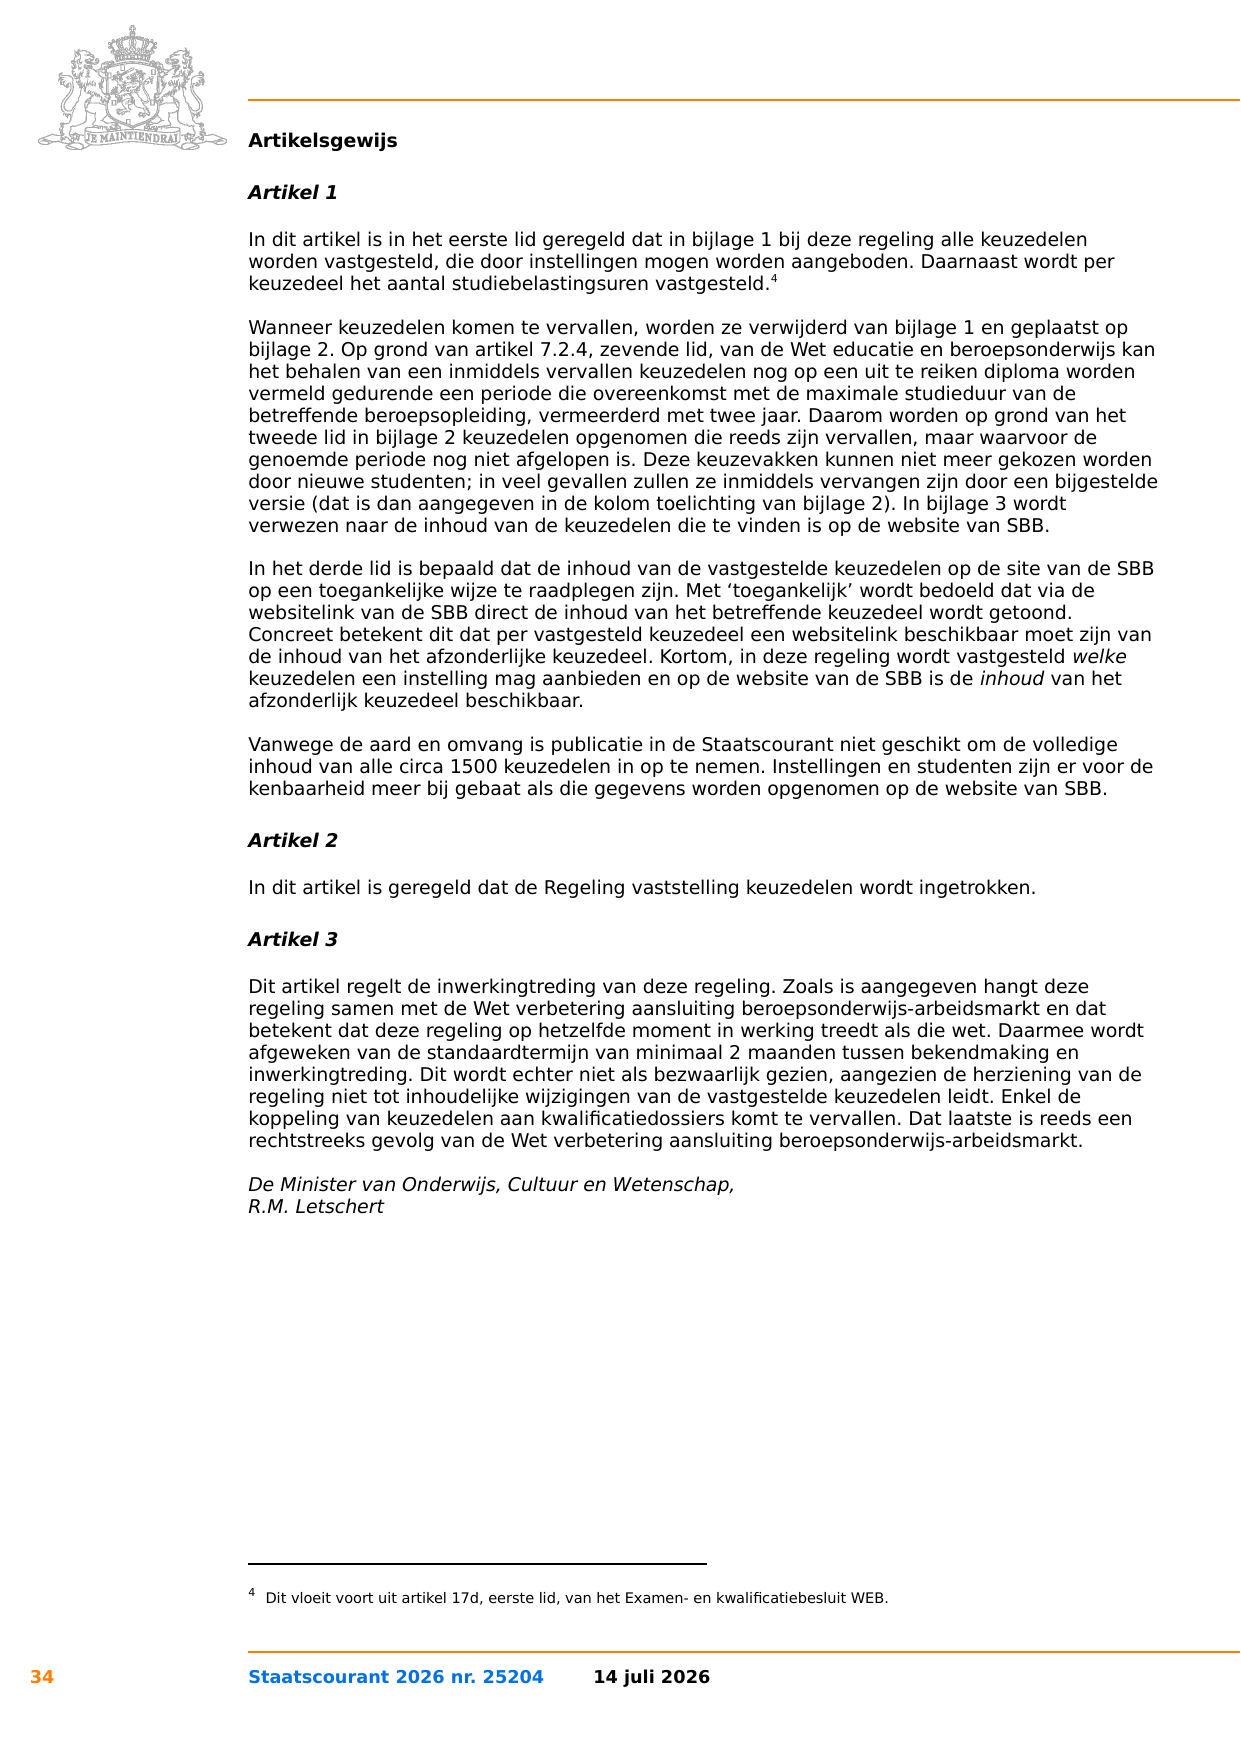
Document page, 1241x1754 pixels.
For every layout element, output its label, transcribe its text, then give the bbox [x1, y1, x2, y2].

text In dit artikel is geregeld dat de Regeling vaststelling keuzedelen wordt ingetrokken. [248, 877, 1163, 899]
text Vanwege de aard en omvang is publicatie in de Staatscourant niet geschikt om de volledige inhoud van alle circa 1500 keuzedelen in op te nemen. Instellingen en studenten zijn er voor de kenbaarheid meer bij gebaat als die gegevens worden opgenomen op de website van SBB. [248, 734, 1163, 800]
text Dit artikel regelt de inwerkingtreding van deze regeling. Zoals is aangegeven hangt deze regeling samen met de Wet verbetering aansluiting beroepsonderwijs-arbeidsmarkt en dat betekent dat deze regeling op hetzelfde moment in werking treedt als die wet. Daarmee wordt afgeweken van de standaardtermijn van minimaal 2 maanden tussen bekendmaking en inwerkingtreding. Dit wordt echter niet als bezwaarlijk gezien, aangezien de herziening van de regeling niet tot inhoudelijke wijzigingen van de vastgestelde keuzedelen leidt. Enkel de koppeling van keuzedelen aan kwalificatiedossiers komt te vervallen. Dat laatste is reeds een rechtstreeks gevolg van de Wet verbetering aansluiting beroepsonderwijs-arbeidsmarkt. [248, 976, 1163, 1152]
subtitle Artikel 1 [248, 182, 1163, 204]
text Wanneer keuzedelen komen te vervallen, worden ze verwijderd van bijlage 1 en geplaatst op bijlage 2. Op grond van artikel 7.2.4, zevende lid, van de Wet educatie en beroepsonderwijs kan het behalen van een inmiddels vervallen keuzedelen nog op een uit te reiken diploma worden vermeld gedurende een periode die overeenkomst met de maximale studieduur van de betreffende beroepsopleiding, vermeerderd met twee jaar. Daarom worden op grond van het tweede lid in bijlage 2 keuzedelen opgenomen die reeds zijn vervallen, maar waarvoor de genoemde periode nog niet afgelopen is. Deze keuzevakken kunnen niet meer gekozen worden door nieuwe studenten; in veel gevallen zullen ze inmiddels vervangen zijn door een bijgestelde versie (dat is dan aangegeven in de kolom toelichting van bijlage 2). In bijlage 3 wordt verwezen naar de inhoud van de keuzedelen die te vinden is op de website van SBB. [248, 317, 1163, 536]
subtitle Artikelsgewijs [248, 130, 1163, 152]
text In dit artikel is in het eerste lid geregeld dat in bijlage 1 bij deze regeling alle keuzedelen worden vastgesteld, die door instellingen mogen worden aangeboden. Daarnaast wordt per keuzedeel het aantal studiebelastingsuren vastgesteld. [248, 229, 1163, 295]
picture [38, 25, 227, 150]
text Dit vloeit voort uit artikel 17d, eerste lid, van het Examen- en kwalificatiebesluit WEB. [248, 1586, 1163, 1608]
text De Minister van Onderwijs, Cultuur en Wetenschap, R.M. Letschert [248, 1174, 1163, 1218]
subtitle Artikel 3 [248, 929, 1163, 951]
subtitle Artikel 2 [248, 830, 1163, 852]
text In het derde lid is bepaald dat de inhoud van de vastgestelde keuzedelen op de site van de SBB op een toegankelijke wijze te raadplegen zijn. Met ‘toegankelijk’ wordt bedoeld dat via de websitelink van de SBB direct de inhoud van het betreffende keuzedeel wordt getoond. Concreet betekent dit dat per vastgesteld keuzedeel een websitelink beschikbaar moet zijn van de inhoud van het afzonderlijke keuzedeel. Kortom, in deze regeling wordt vastgesteld welke keuzedelen een instelling mag aanbieden en op de website van de SBB is de inhoud van het afzonderlijk keuzedeel beschikbaar. [248, 558, 1163, 712]
